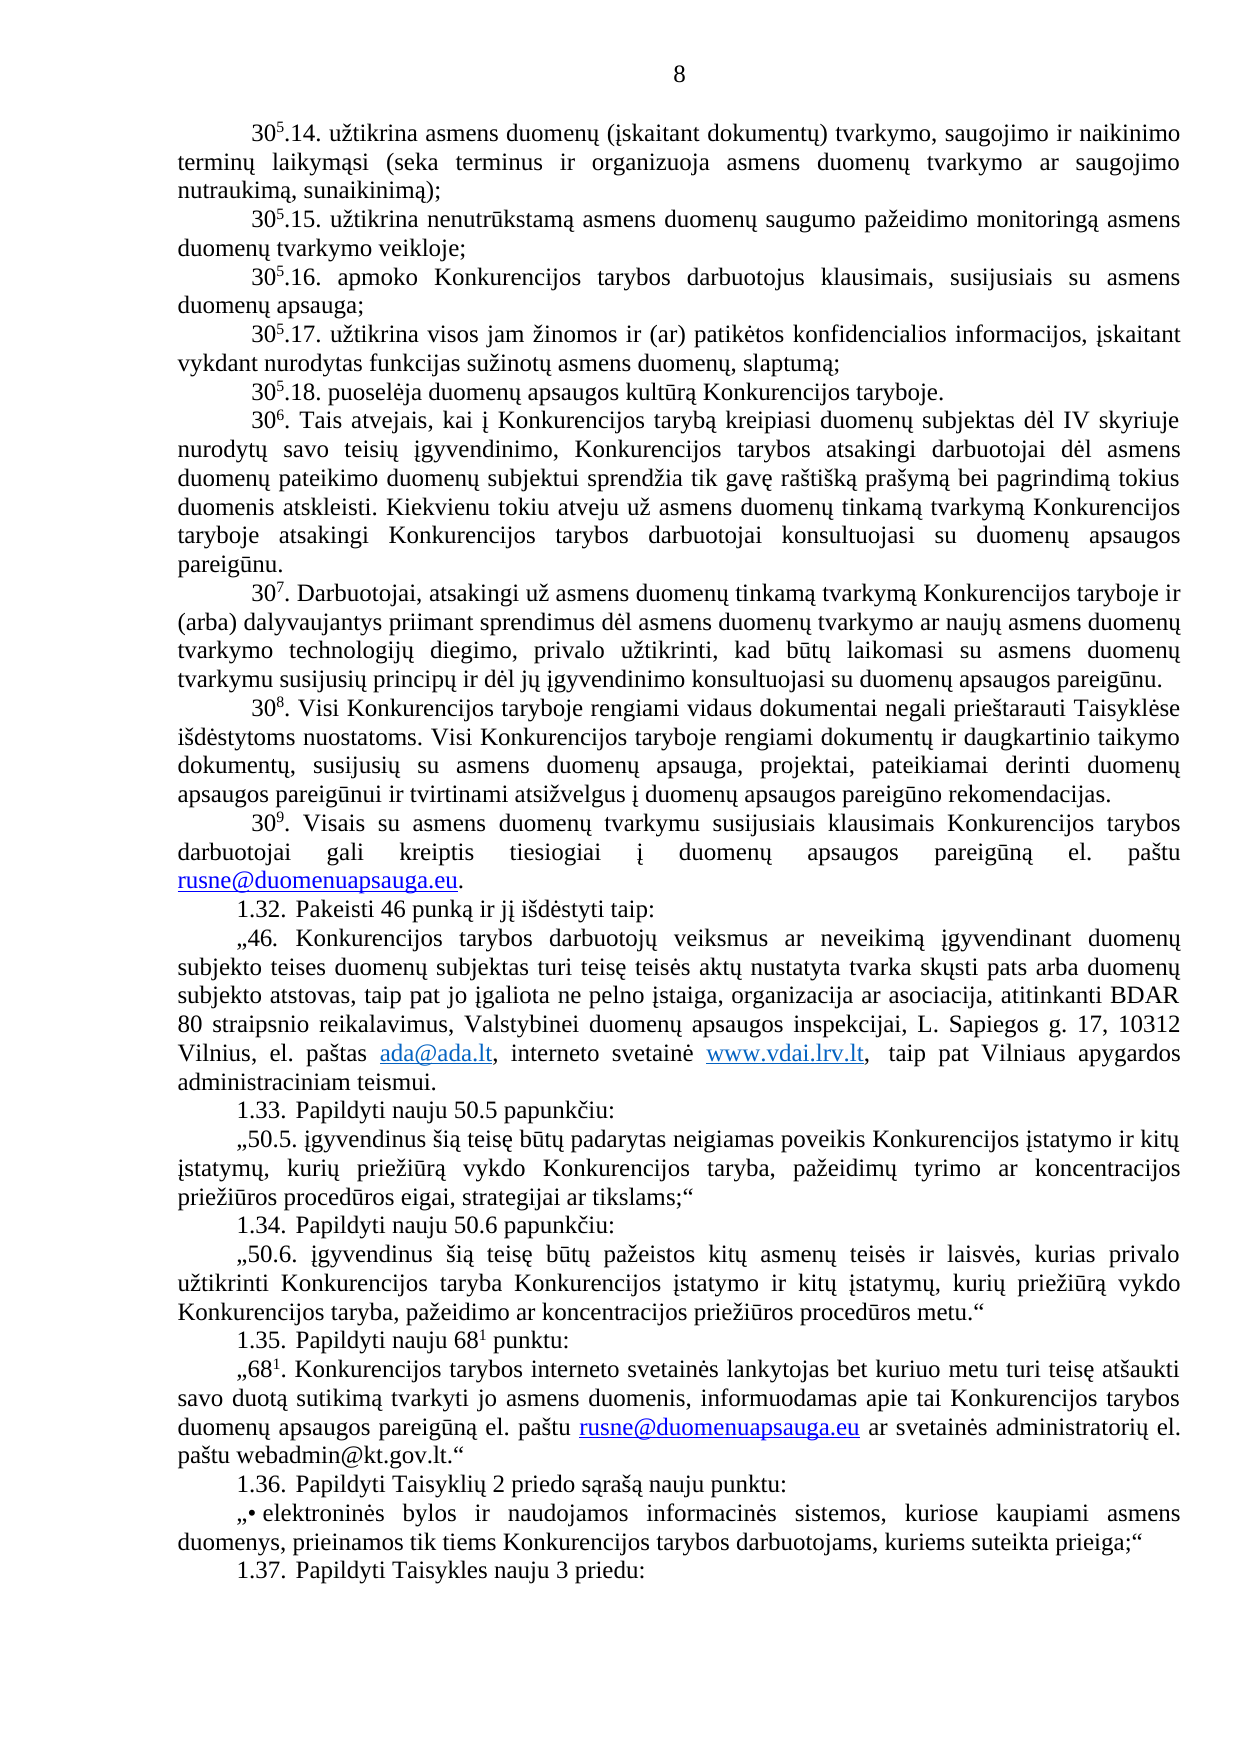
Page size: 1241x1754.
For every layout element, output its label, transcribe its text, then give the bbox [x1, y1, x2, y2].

text 305.16. apmoko Konkurencijos tarybos darbuotojus klausimais, susijusiais su asmens duomenų apsauga; [177, 262, 1181, 319]
text „50.6. įgyvendinus šią teisę būtų pažeistos kitų asmenų teisės ir laisvės, kurias privalo užtikrinti Konkurencijos taryba Konkurencijos įstatymo ir kitų įstatymų, kurių priežiūrą vykdo Konkurencijos taryba, pažeidimo ar koncentracijos priežiūros procedūros metu.“ [177, 1239, 1181, 1326]
text 305.15. užtikrina nenutrūkstamą asmens duomenų saugumo pažeidimo monitoringą asmens duomenų tvarkymo veikloje; [177, 204, 1181, 262]
text 1.36. Papildyti Taisyklių 2 priedo sąrašą nauju punktu: [177, 1469, 1181, 1498]
text „46. Konkurencijos tarybos darbuotojų veiksmus ar neveikimą įgyvendinant duomenų subjekto teises duomenų subjektas turi teisę teisės aktų nustatyta tvarka skųsti pats arba duomenų subjekto atstovas, taip pat jo įgaliota ne pelno įstaiga, organizacija ar asociacija, atitinkanti BDAR 80 straipsnio reikalavimus, Valstybinei duomenų apsaugos inspekcijai, L. Sapiegos g. 17, 10312 Vilnius, el. paštas ada@ada.lt, interneto svetainė www.vdai.lrv.lt, taip pat Vilniaus apygardos administraciniam teismui. [177, 923, 1181, 1096]
text „• elektroninės bylos ir naudojamos informacinės sistemos, kuriose kaupiami asmens duomenys, prieinamos tik tiems Konkurencijos tarybos darbuotojams, kuriems suteikta prieiga;“ [177, 1498, 1181, 1556]
text 308. Visi Konkurencijos taryboje rengiami vidaus dokumentai negali prieštarauti Taisyklėse išdėstytoms nuostatoms. Visi Konkurencijos taryboje rengiami dokumentų ir daugkartinio taikymo dokumentų, susijusių su asmens duomenų apsauga, projektai, pateikiamai derinti duomenų apsaugos pareigūnui ir tvirtinami atsižvelgus į duomenų apsaugos pareigūno rekomendacijas. [177, 693, 1181, 808]
text 1.33. Papildyti nauju 50.5 papunkčiu: [177, 1096, 1181, 1124]
text 1.37. Papildyti Taisykles nauju 3 priedu: [177, 1556, 1181, 1584]
text 1.32. Pakeisti 46 punką ir jį išdėstyti taip: [177, 894, 1181, 923]
text 305.17. užtikrina visos jam žinomos ir (ar) patikėtos konfidencialios informacijos, įskaitant vykdant nurodytas funkcijas sužinotų asmens duomenų, slaptumą; [177, 319, 1181, 377]
text 1.35. Papildyti nauju 681 punktu: [177, 1326, 1181, 1354]
text 305.14. užtikrina asmens duomenų (įskaitant dokumentų) tvarkymo, saugojimo ir naikinimo terminų laikymąsi (seka terminus ir organizuoja asmens duomenų tvarkymo ar saugojimo nutraukimą, sunaikinimą); [177, 118, 1181, 204]
text 309. Visais su asmens duomenų tvarkymu susijusiais klausimais Konkurencijos tarybos darbuotojai gali kreiptis tiesiogiai į duomenų apsaugos pareigūną el. paštu rusne@duomenuapsauga.eu. [177, 808, 1181, 894]
text 306. Tais atvejais, kai į Konkurencijos tarybą kreipiasi duomenų subjektas dėl IV skyriuje nurodytų savo teisių įgyvendinimo, Konkurencijos tarybos atsakingi darbuotojai dėl asmens duomenų pateikimo duomenų subjektui sprendžia tik gavę raštišką prašymą bei pagrindimą tokius duomenis atskleisti. Kiekvienu tokiu atveju už asmens duomenų tinkamą tvarkymą Konkurencijos taryboje atsakingi Konkurencijos tarybos darbuotojai konsultuojasi su duomenų apsaugos pareigūnu. [177, 406, 1181, 578]
text 1.34. Papildyti nauju 50.6 papunkčiu: [177, 1211, 1181, 1239]
text 307. Darbuotojai, atsakingi už asmens duomenų tinkamą tvarkymą Konkurencijos taryboje ir (arba) dalyvaujantys priimant sprendimus dėl asmens duomenų tvarkymo ar naujų asmens duomenų tvarkymo technologijų diegimo, privalo užtikrinti, kad būtų laikomasi su asmens duomenų tvarkymu susijusių principų ir dėl jų įgyvendinimo konsultuojasi su duomenų apsaugos pareigūnu. [177, 578, 1181, 693]
text 305.18. puoselėja duomenų apsaugos kultūrą Konkurencijos taryboje. [177, 377, 1181, 406]
text „681. Konkurencijos tarybos interneto svetainės lankytojas bet kuriuo metu turi teisę atšaukti savo duotą sutikimą tvarkyti jo asmens duomenis, informuodamas apie tai Konkurencijos tarybos duomenų apsaugos pareigūną el. paštu rusne@duomenuapsauga.eu ar svetainės administratorių el. paštu webadmin@kt.gov.lt.“ [177, 1354, 1181, 1469]
text „50.5. įgyvendinus šią teisę būtų padarytas neigiamas poveikis Konkurencijos įstatymo ir kitų įstatymų, kurių priežiūrą vykdo Konkurencijos taryba, pažeidimų tyrimo ar koncentracijos priežiūros procedūros eigai, strategijai ar tikslams;“ [177, 1124, 1181, 1211]
